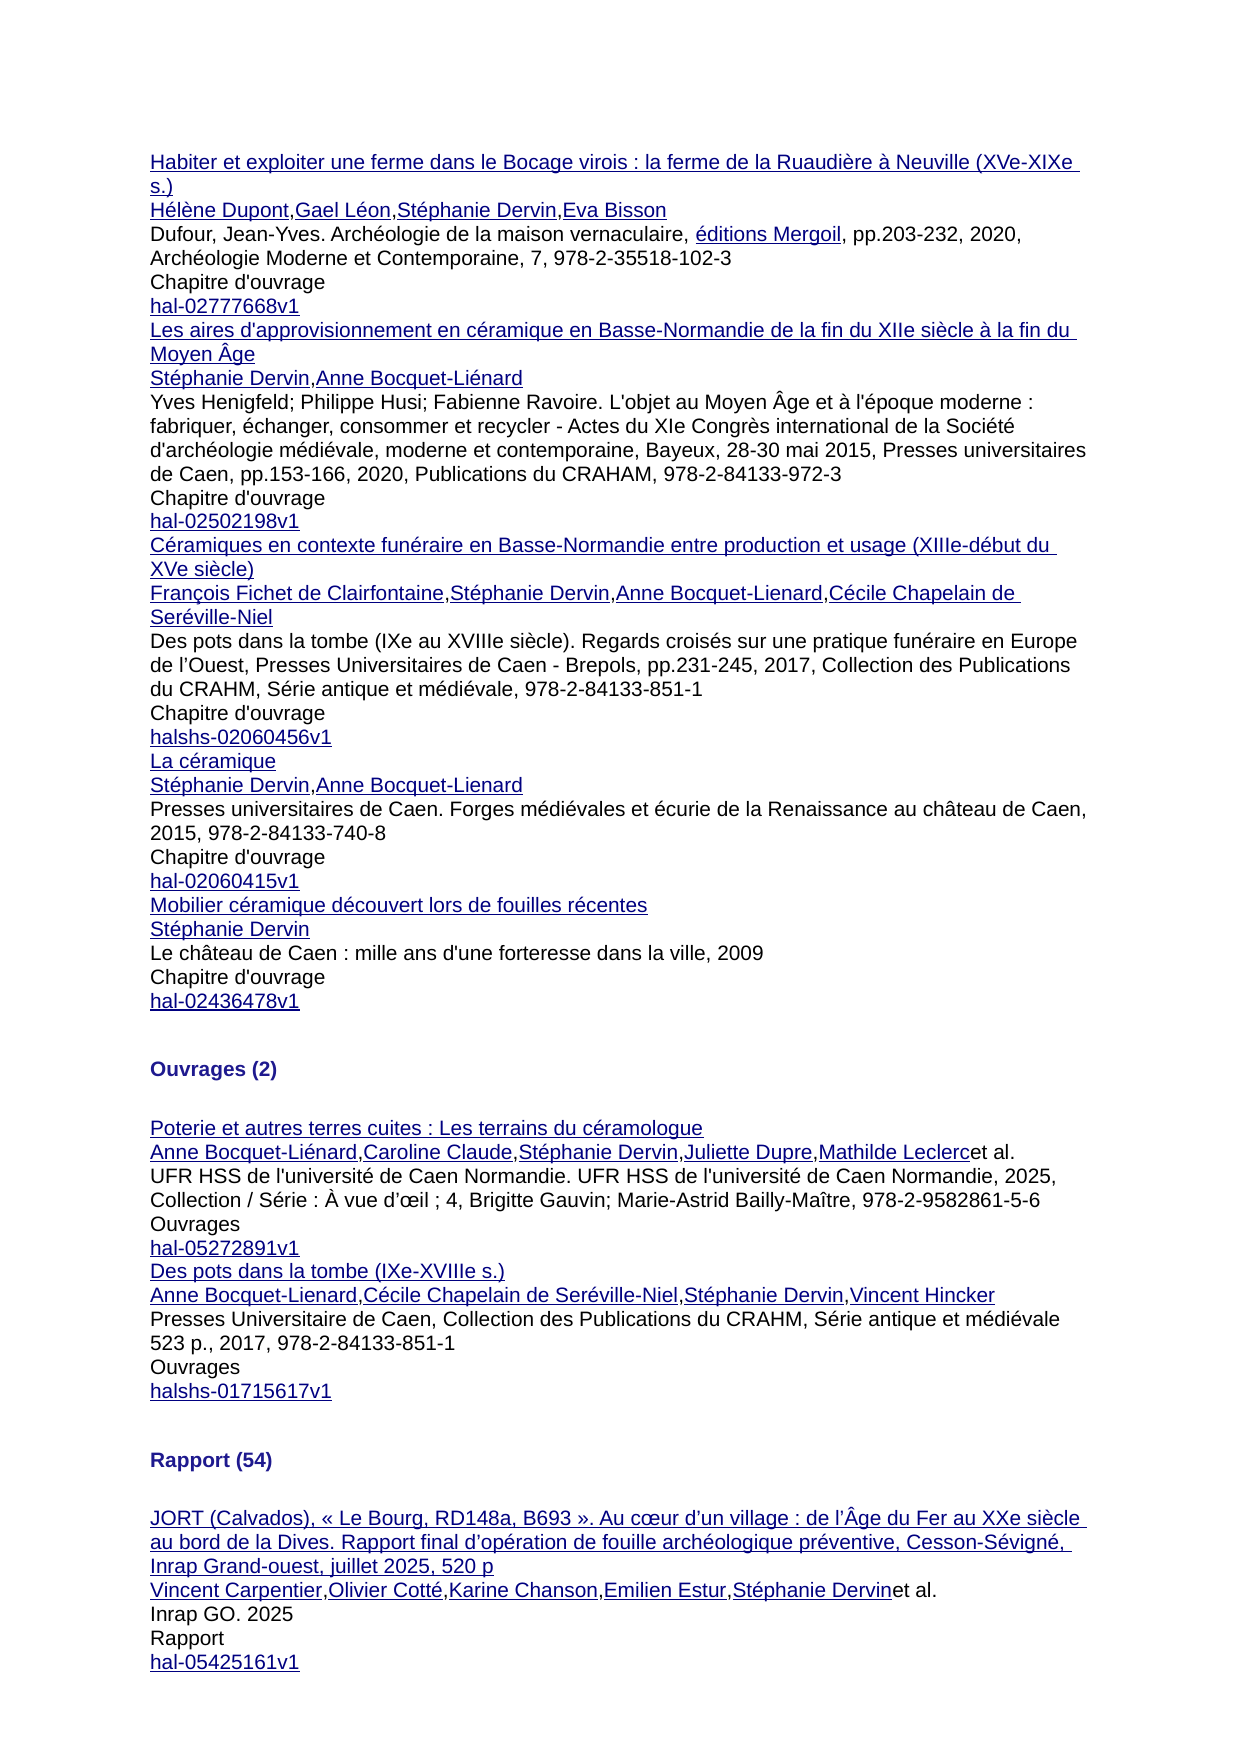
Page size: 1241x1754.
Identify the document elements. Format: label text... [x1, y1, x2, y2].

table_cell Habiter et exploiter une ferme dans le Bocage virois : la ferme de la Ruaudière à Neuville (XVe-XIXe s.) Hélène Dupont,Gael Léon,Stéphanie Dervin,Eva Bisson Dufour, Jean-Yves. Archéologie de la maison vernaculaire, éditions Mergoil, pp.203-232, 2020, Archéologie Moderne et Contemporaine, 7, 978-2-35518-102-3 Chapitre d'ouvrage hal-02777668v1 [150, 150, 1090, 318]
table_cell Des pots dans la tombe (IXe-XVIIIe s.) Anne Bocquet-Lienard,Cécile Chapelain de Seréville-Niel,Stéphanie Dervin,Vincent Hincker Presses Universitaire de Caen, Collection des Publications du CRAHM, Série antique et médiévale 523 p., 2017, 978-2-84133-851-1 Ouvrages halshs-01715617v1 [150, 1259, 1090, 1403]
subtitle Rapport (54) [150, 1448, 1090, 1472]
table_header Poterie et autres terres cuites : Les terrains du céramologue Anne Bocquet-Liénard,Caroline Claude,Stéphanie Dervin,Juliette Dupre,Mathilde Leclercet al. UFR HSS de l'université de Caen Normandie. UFR HSS de l'université de Caen Normandie, 2025, Collection / Série : À vue d’œil ; 4, Brigitte Gauvin; Marie-Astrid Bailly-Maître, 978-2-9582861-5-6 Ouvrages hal-05272891v1 [150, 1116, 1090, 1259]
table_cell Céramiques en contexte funéraire en Basse-Normandie entre production et usage (XIIIe-début du XVe siècle) François Fichet de Clairfontaine,Stéphanie Dervin,Anne Bocquet-Lienard,Cécile Chapelain de Seréville-Niel Des pots dans la tombe (IXe au XVIIIe siècle). Regards croisés sur une pratique funéraire en Europe de l’Ouest, Presses Universitaires de Caen - Brepols, pp.231-245, 2017, Collection des Publications du CRAHM, Série antique et médiévale, 978-2-84133-851-1 Chapitre d'ouvrage halshs-02060456v1 [150, 533, 1090, 749]
table_cell Les aires d'approvisionnement en céramique en Basse-Normandie de la fin du XIIe siècle à la fin du Moyen Âge Stéphanie Dervin,Anne Bocquet-Liénard Yves Henigfeld; Philippe Husi; Fabienne Ravoire. L'objet au Moyen Âge et à l'époque moderne : fabriquer, échanger, consommer et recycler - Actes du XIe Congrès international de la Société d'archéologie médiévale, moderne et contemporaine, Bayeux, 28-30 mai 2015, Presses universitaires de Caen, pp.153-166, 2020, Publications du CRAHAM, 978-2-84133-972-3 Chapitre d'ouvrage hal-02502198v1 [150, 318, 1090, 533]
table_cell Mobilier céramique découvert lors de fouilles récentes Stéphanie Dervin Le château de Caen : mille ans d'une forteresse dans la ville, 2009 Chapitre d'ouvrage hal-02436478v1 [150, 893, 1090, 1012]
subtitle Ouvrages (2) [150, 1057, 1090, 1081]
table_cell La céramique Stéphanie Dervin,Anne Bocquet-Lienard Presses universitaires de Caen. Forges médiévales et écurie de la Renaissance au château de Caen, 2015, 978-2-84133-740-8 Chapitre d'ouvrage hal-02060415v1 [150, 749, 1090, 893]
table_header JORT (Calvados), « Le Bourg, RD148a, B693 ». Au cœur d’un village : de l’Âge du Fer au XXe siècle au bord de la Dives. Rapport final d’opération de fouille archéologique préventive, Cesson-Sévigné, Inrap Grand-ouest, juillet 2025, 520 p Vincent Carpentier,Olivier Cotté,Karine Chanson,Emilien Estur,Stéphanie Dervinet al. Inrap GO. 2025 Rapport hal-05425161v1 [150, 1506, 1090, 1674]
